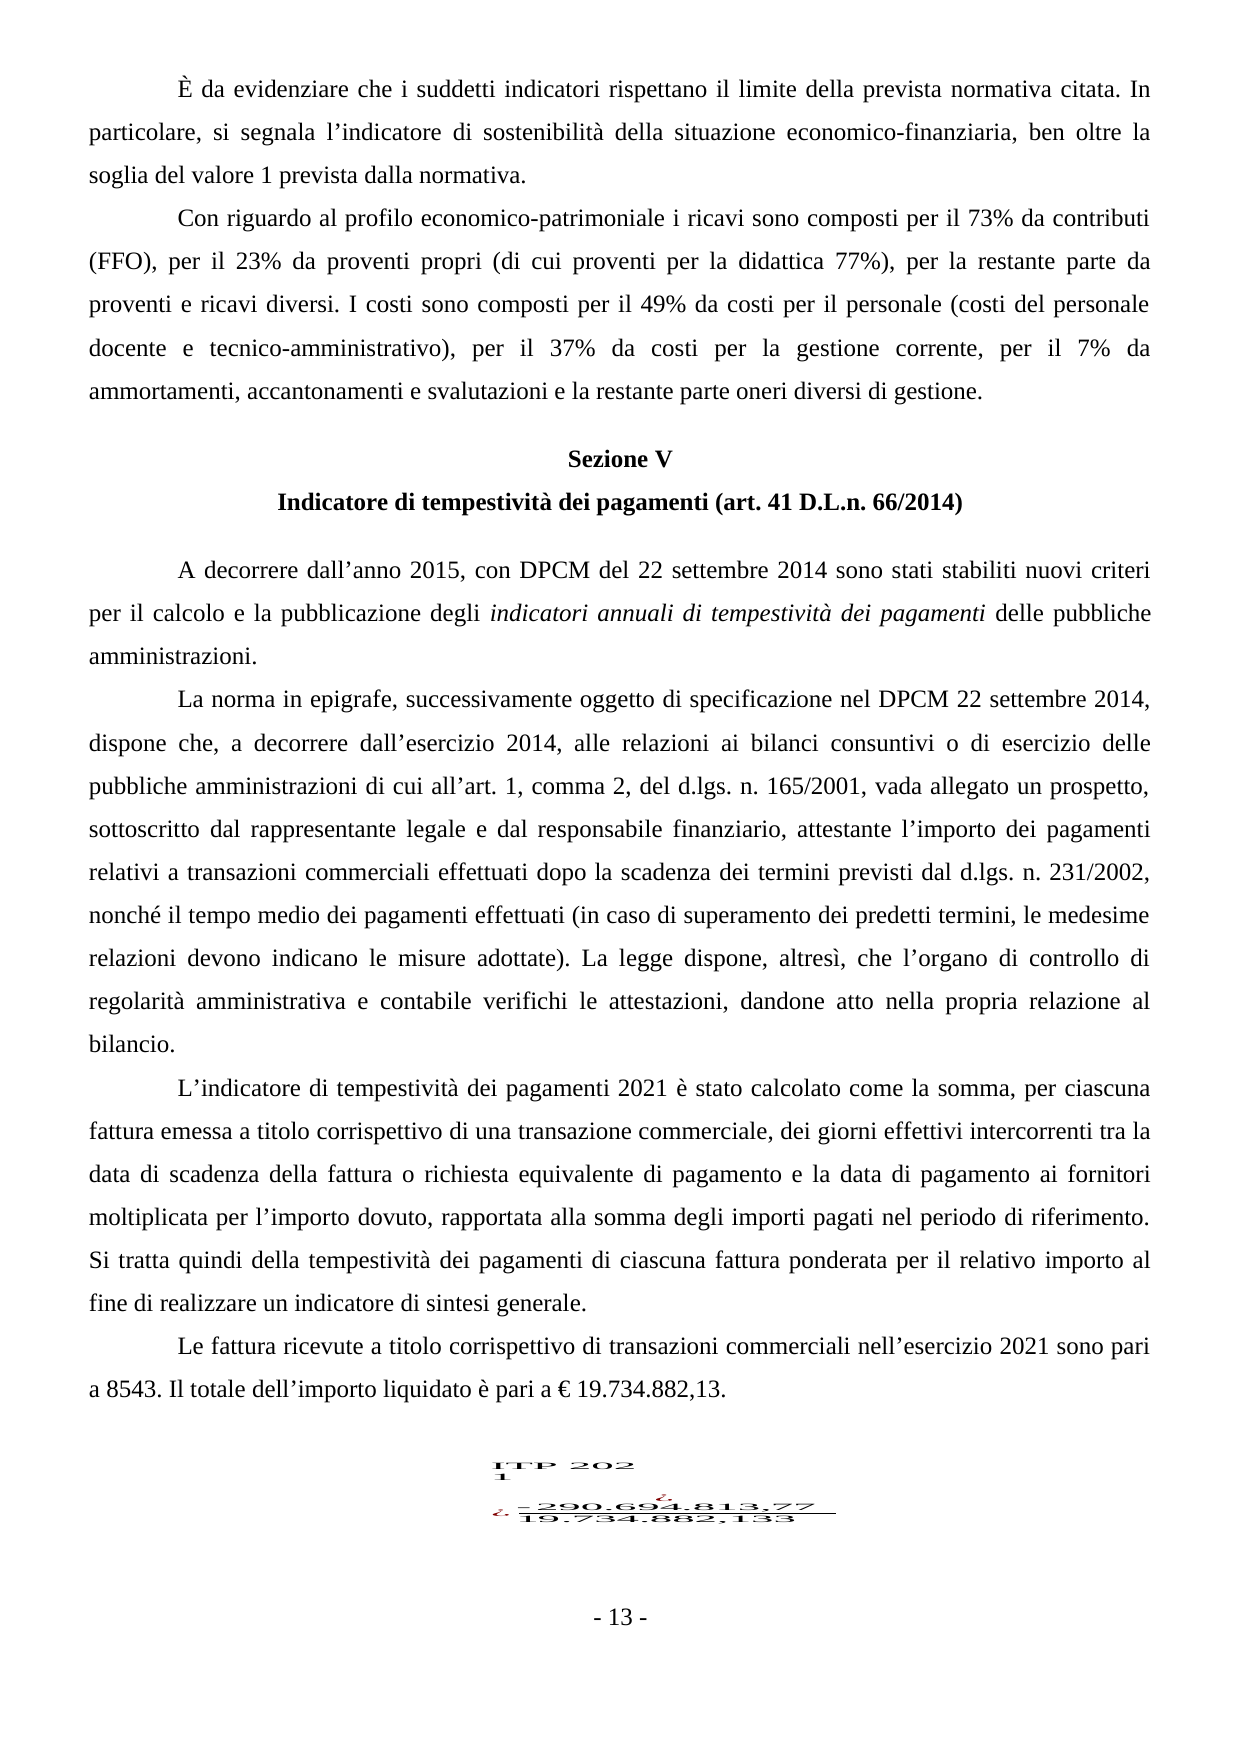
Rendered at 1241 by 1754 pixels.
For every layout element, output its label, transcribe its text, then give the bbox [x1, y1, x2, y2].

text La norma in epigrafe, successivamente oggetto di specificazione nel DPCM 22 settembre 2014, dispone che, a decorrere dall’esercizio 2014, alle relazioni ai bilanci consuntivi o di esercizio delle pubbliche amministrazioni di cui all’art. 1, comma 2, del d.lgs. n. 165/2001, vada allegato un prospetto, sottoscritto dal rappresentante legale e dal responsabile finanziario, attestante l’importo dei pagamenti relativi a transazioni commerciali effettuati dopo la scadenza dei termini previsti dal d.lgs. n. 231/2002, nonché il tempo medio dei pagamenti effettuati (in caso di superamento dei predetti termini, le medesime relazioni devono indicano le misure adottate). La legge dispone, altresì, che l’organo di controllo di regolarità amministrativa e contabile verifichi le attestazioni, dandone atto nella propria relazione al bilancio. [89, 684, 1152, 1058]
text Le fattura ricevute a titolo corrispettivo di transazioni commerciali nell’esercizio 2021 sono pari a 8543. Il totale dell’importo liquidato è pari a € 19.734.882,13. [89, 1331, 1152, 1403]
text È da evidenziare che i suddetti indicatori rispettano il limite della prevista normativa citata. In particolare, si segnala l’indicatore di sostenibilità della situazione economico-finanziaria, ben oltre la soglia del valore 1 prevista dalla normativa. [89, 74, 1152, 189]
text L’indicatore di tempestività dei pagamenti 2021 è stato calcolato come la somma, per ciascuna fattura emessa a titolo corrispettivo di una transazione commerciale, dei giorni effettivi intercorrenti tra la data di scadenza della fattura o richiesta equivalente di pagamento e la data di pagamento ai fornitori moltiplicata per l’importo dovuto, rapportata alla somma degli importi pagati nel periodo di riferimento. Si tratta quindi della tempestività dei pagamenti di ciascuna fattura ponderata per il relativo importo al fine di realizzare un indicatore di sintesi generale. [89, 1073, 1152, 1317]
text Con riguardo al profilo economico-patrimoniale i ricavi sono composti per il 73% da contributi (FFO), per il 23% da proventi propri (di cui proventi per la didattica 77%), per la restante parte da proventi e ricavi diversi. I costi sono composti per il 49% da costi per il personale (costi del personale docente e tecnico-amministrativo), per il 37% da costi per la gestione corrente, per il 7% da ammortamenti, accantonamenti e svalutazioni e la restante parte oneri diversi di gestione. [89, 203, 1152, 404]
text A decorrere dall’anno 2015, con DPCM del 22 settembre 2014 sono stati stabiliti nuovi criteri per il calcolo e la pubblicazione degli indicatori annuali di tempestività dei pagamenti delle pubbliche amministrazioni. [89, 555, 1152, 670]
subtitle Sezione V Indicatore di tempestività dei pagamenti (art. 41 D.L.n. 66/2014) [89, 444, 1152, 516]
